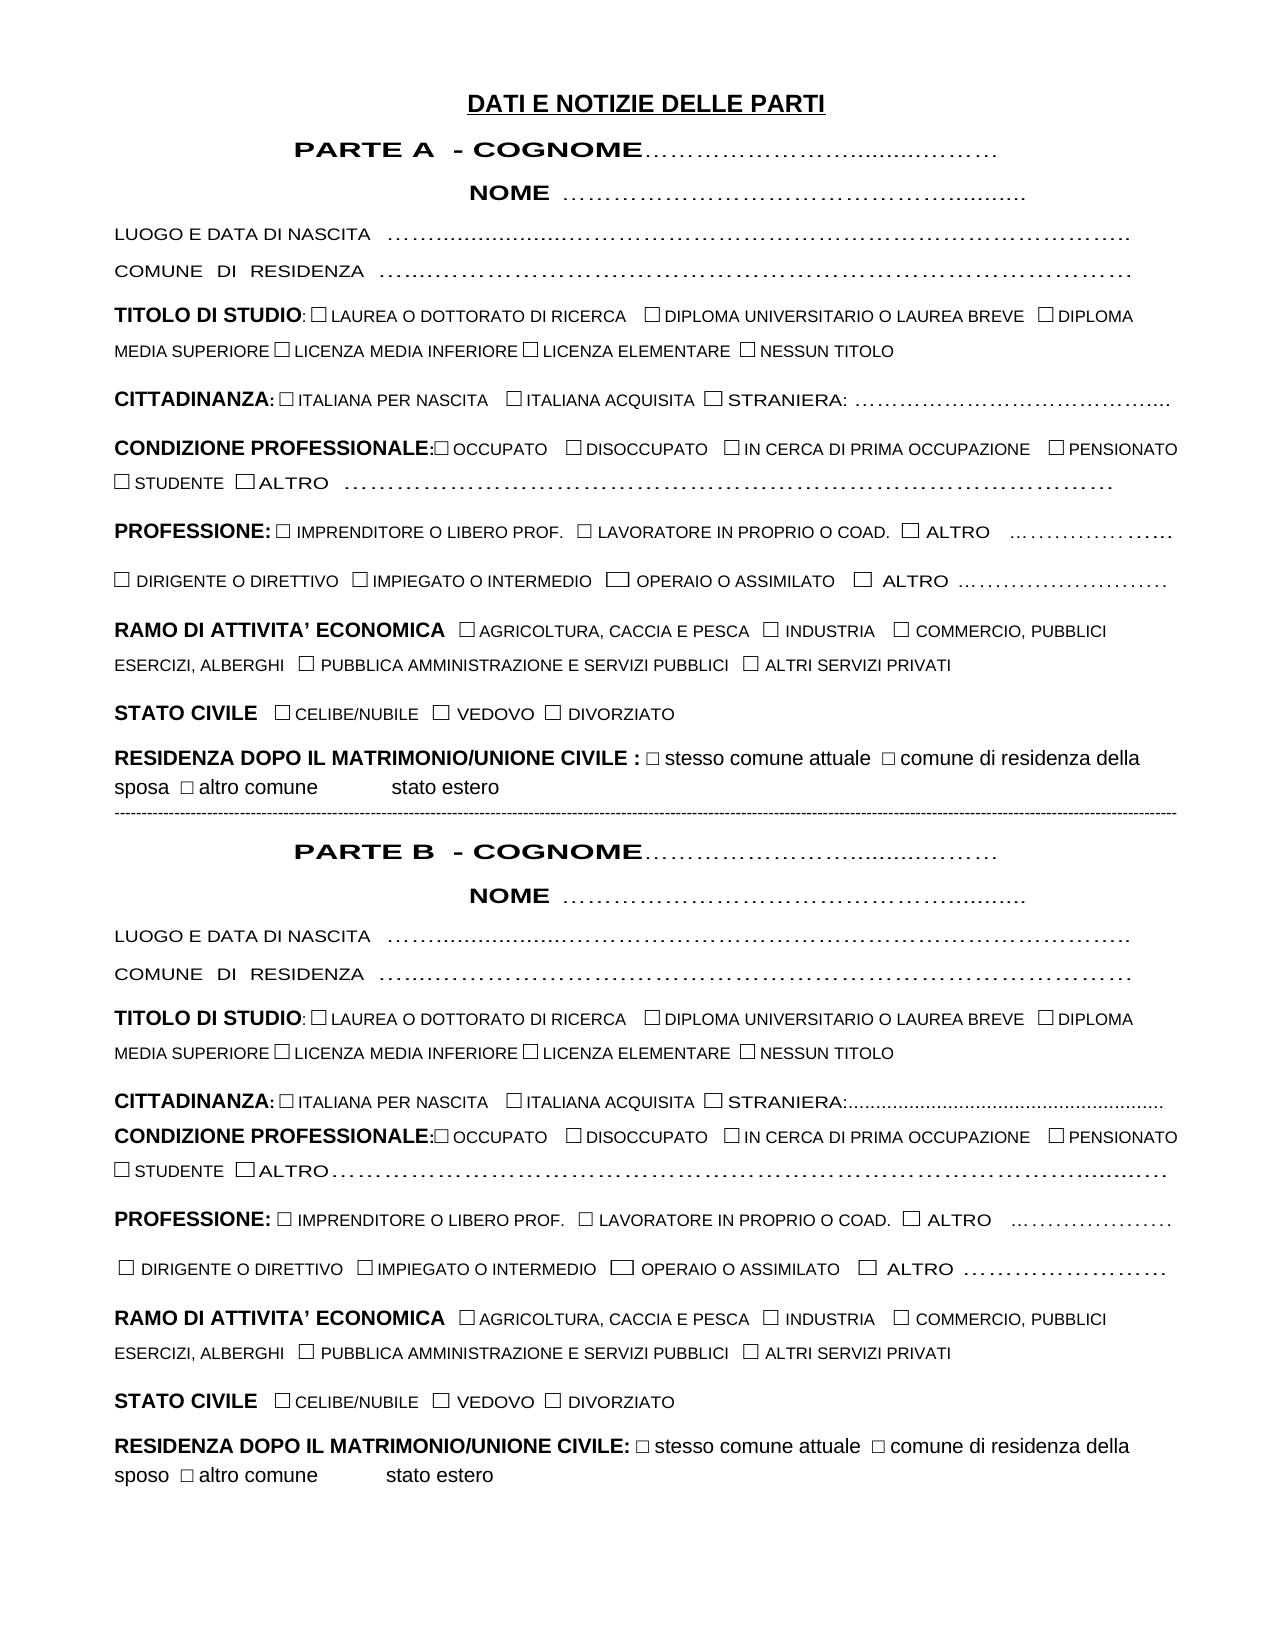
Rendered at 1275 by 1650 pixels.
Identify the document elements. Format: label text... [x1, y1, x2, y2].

text NOME ………………………………………........... [114, 181, 1178, 205]
text DATI E NOTIZIE DELLE PARTI [114, 88, 1178, 117]
text PARTE B - COGNOME……………………..........……… [114, 840, 1178, 864]
text CITTADINANZA: □ ITALIANA PER NASCITA □ ITALIANA ACQUISITA □ STRANIERA: ………………………………….... [114, 383, 1178, 412]
text LUOGO E DATA DI NASCITA ……...................………………………………………………………….. [114, 927, 1178, 946]
text TITOLO DI STUDIO: □ LAUREA O DOTTORATO DI RICERCA □ DIPLOMA UNIVERSITARIO O LAUREA BREVE □ DIPLOMA MEDIA SUPERIORE □ LICENZA MEDIA INFERIORE □ LICENZA ELEMENTARE □ NESSUN TITOLO [114, 299, 1178, 362]
text COMUNE DI RESIDENZA …....………………….………………………………………………… [114, 262, 1178, 281]
text RAMO DI ATTIVITA’ ECONOMICA □ AGRICOLTURA, CACCIA E PESCA □ INDUSTRIA □ COMMERCIO, PUBBLICI ESERCIZI, ALBERGHI □ PUBBLICA AMMINISTRAZIONE E SERVIZI PUBBLICI □ ALTRI SERVIZI PRIVATI [114, 613, 1178, 677]
text NOME ………………………………………........... [114, 883, 1178, 907]
text □ DIRIGENTE O DIRETTIVO □ IMPIEGATO O INTERMEDIO □ OPERAIO O ASSIMILATO □ ALTRO …........................ [114, 564, 1178, 593]
text COMUNE DI RESIDENZA …....………………….………………………………………………… [114, 964, 1178, 983]
text CONDIZIONE PROFESSIONALE:□ OCCUPATO □ DISOCCUPATO □ IN CERCA DI PRIMA OCCUPAZIONE □ PENSIONATO □STUDENTE □ALTRO………………………………………………………………………….........… [114, 1120, 1178, 1183]
text PROFESSIONE: □ IMPRENDITORE O LIBERO PROF. □ LAVORATORE IN PROPRIO O COAD. □ ALTRO ….................. [114, 1203, 1178, 1232]
text CONDIZIONE PROFESSIONALE:□ OCCUPATO □ DISOCCUPATO □ IN CERCA DI PRIMA OCCUPAZIONE □ PENSIONATO □STUDENTE □ALTRO …………………………………………………………………………… [114, 432, 1178, 495]
text STATO CIVILE □ CELIBE/NUBILE □ VEDOVO □ DIVORZIATO [114, 1385, 1178, 1414]
text RESIDENZA DOPO IL MATRIMONIO/UNIONE CIVILE : □ stesso comune attuale □ comune di residenza della sposa □ altro comune stato estero --------------------------------------------------------------------------------------------------------------------------------------------------------------------------------------------------- [114, 746, 1178, 822]
text STATO CIVILE □ CELIBE/NUBILE □ VEDOVO □ DIVORZIATO [114, 697, 1178, 726]
text RESIDENZA DOPO IL MATRIMONIO/UNIONE CIVILE: □ stesso comune attuale □ comune di residenza della sposo □ altro comune stato estero [114, 1434, 1178, 1487]
text PROFESSIONE: □ IMPRENDITORE O LIBERO PROF. □ LAVORATORE IN PROPRIO O COAD. □ ALTRO …............…... [114, 515, 1178, 544]
text LUOGO E DATA DI NASCITA ……...................………………………………………………………….. [114, 224, 1178, 243]
text TITOLO DI STUDIO: □ LAUREA O DOTTORATO DI RICERCA □ DIPLOMA UNIVERSITARIO O LAUREA BREVE □ DIPLOMA MEDIA SUPERIORE □ LICENZA MEDIA INFERIORE □ LICENZA ELEMENTARE □ NESSUN TITOLO [114, 1002, 1178, 1065]
text RAMO DI ATTIVITA’ ECONOMICA □ AGRICOLTURA, CACCIA E PESCA □ INDUSTRIA □ COMMERCIO, PUBBLICI ESERCIZI, ALBERGHI □ PUBBLICA AMMINISTRAZIONE E SERVIZI PUBBLICI □ ALTRI SERVIZI PRIVATI [114, 1301, 1178, 1365]
text PARTE A - COGNOME……………………..........……… [114, 138, 1178, 162]
text CITTADINANZA: □ ITALIANA PER NASCITA □ ITALIANA ACQUISITA □ STRANIERA:......................................................... [114, 1085, 1178, 1114]
text □ DIRIGENTE O DIRETTIVO □ IMPIEGATO O INTERMEDIO □ OPERAIO O ASSIMILATO □ ALTRO …………………… [114, 1252, 1178, 1281]
